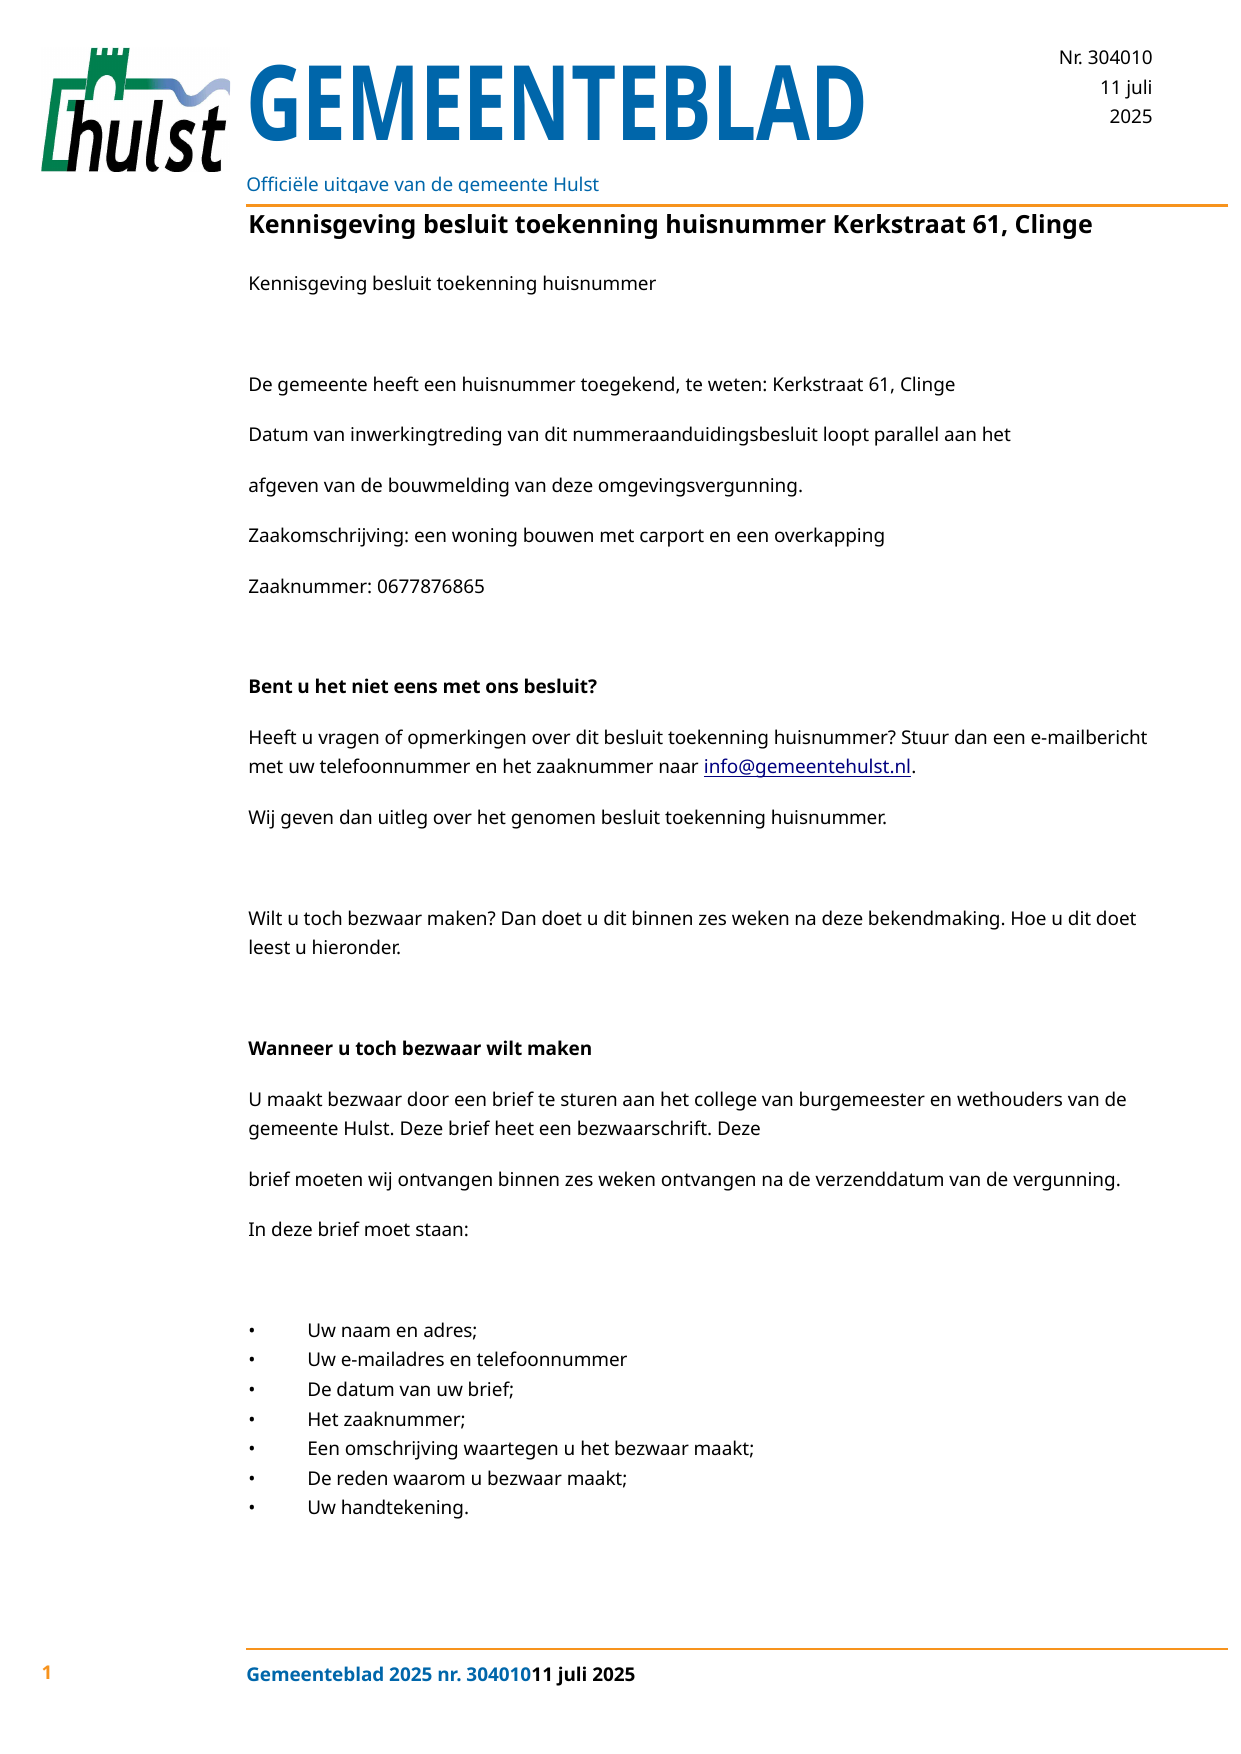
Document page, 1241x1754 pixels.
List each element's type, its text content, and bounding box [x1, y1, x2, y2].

list De reden waarom u bezwaar maakt; [248, 1465, 1152, 1491]
text Kennisgeving besluit toekenning huisnummer Kerkstraat 61, Clinge [248, 207, 1152, 241]
text Zaakomschrijving: een woning bouwen met carport en een overkapping [248, 522, 1152, 548]
list Een omschrijving waartegen u het bezwaar maakt; [248, 1435, 1152, 1461]
text Wilt u toch bezwaar maken? Dan doet u dit binnen zes weken na deze bekendmaking. Hoe u dit doet leest u hieronder. [248, 905, 1152, 960]
text Zaaknummer: 0677876865 [248, 573, 1152, 598]
text Heeft u vragen of opmerkingen over dit besluit toekenning huisnummer? Stuur dan een e-mailbericht met uw telefoonnummer en het zaaknummer naar info@gemeentehulst.nl. [248, 724, 1152, 779]
text Datum van inwerkingtreding van dit nummeraanduidingsbesluit loopt parallel aan het [248, 422, 1152, 447]
text afgeven van de bouwmelding van deze omgevingsvergunning. [248, 472, 1152, 498]
text Bent u het niet eens met ons besluit? [248, 674, 1152, 699]
text In deze brief moet staan: [248, 1216, 1152, 1242]
list Uw e-mailadres en telefoonnummer [248, 1347, 1152, 1372]
text brief moeten wij ontvangen binnen zes weken ontvangen na de verzenddatum van de vergunning. [248, 1166, 1152, 1191]
list Uw naam en adres; [248, 1317, 1152, 1343]
text De gemeente heeft een huisnummer toegekend, te weten: Kerkstraat 61, Clinge [248, 371, 1152, 397]
text Wanneer u toch bezwaar wilt maken [248, 1035, 1152, 1061]
list Uw handtekening. [248, 1494, 1152, 1520]
list De datum van uw brief; [248, 1376, 1152, 1402]
picture [41, 47, 231, 172]
list Het zaaknummer; [248, 1406, 1152, 1431]
text Kennisgeving besluit toekenning huisnummer [248, 270, 1152, 296]
text Wij geven dan uitleg over het genomen besluit toekenning huisnummer. [248, 804, 1152, 830]
text U maakt bezwaar door een brief te sturen aan het college van burgemeester en wethouders van de gemeente Hulst. Deze brief heet een bezwaarschrift. Deze [248, 1086, 1152, 1141]
